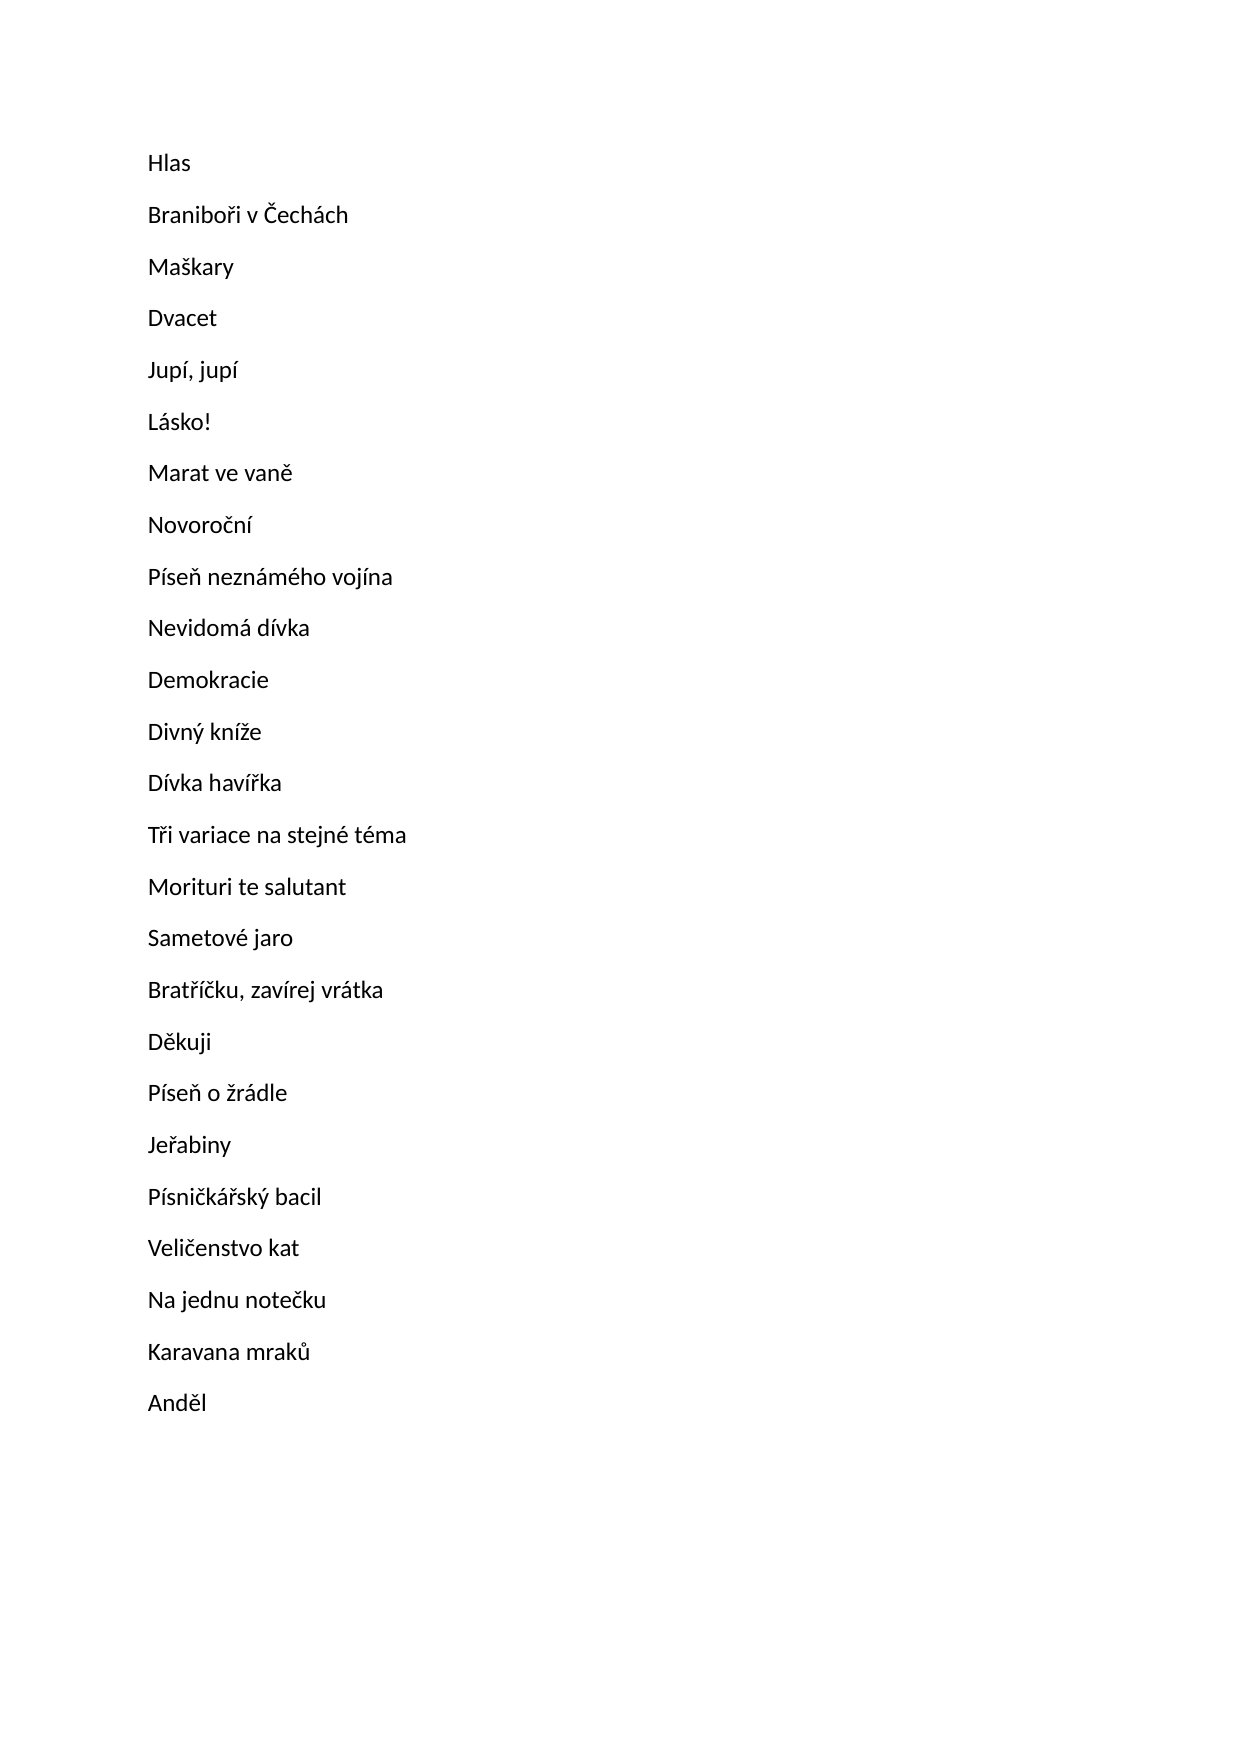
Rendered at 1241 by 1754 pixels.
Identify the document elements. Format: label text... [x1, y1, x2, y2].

text Sametové jaro [148, 923, 1093, 953]
text Demokracie [148, 664, 1093, 695]
text Maškary [148, 251, 1093, 281]
text Jeřabiny [148, 1129, 1093, 1160]
text Novoroční [148, 509, 1093, 540]
text Píseň neznámého vojína [148, 561, 1093, 591]
text Bratříčku, zavírej vrátka [148, 974, 1093, 1005]
text Hlas [148, 148, 1093, 178]
text Karavana mraků [148, 1336, 1093, 1366]
text Marat ve vaně [148, 458, 1093, 488]
text Anděl [148, 1388, 1093, 1418]
text Píseň o žrádle [148, 1078, 1093, 1108]
text Tři variace na stejné téma [148, 819, 1093, 850]
text Veličenstvo kat [148, 1233, 1093, 1263]
text Divný kníže [148, 716, 1093, 746]
text Písničkářský bacil [148, 1181, 1093, 1211]
text Nevidomá dívka [148, 613, 1093, 643]
text Jupí, jupí [148, 354, 1093, 385]
text Braniboři v Čechách [148, 199, 1093, 230]
text Dvacet [148, 303, 1093, 333]
text Lásko! [148, 406, 1093, 436]
text Dívka havířka [148, 768, 1093, 798]
text Na jednu notečku [148, 1284, 1093, 1315]
text Děkuji [148, 1026, 1093, 1056]
text Morituri te salutant [148, 871, 1093, 901]
